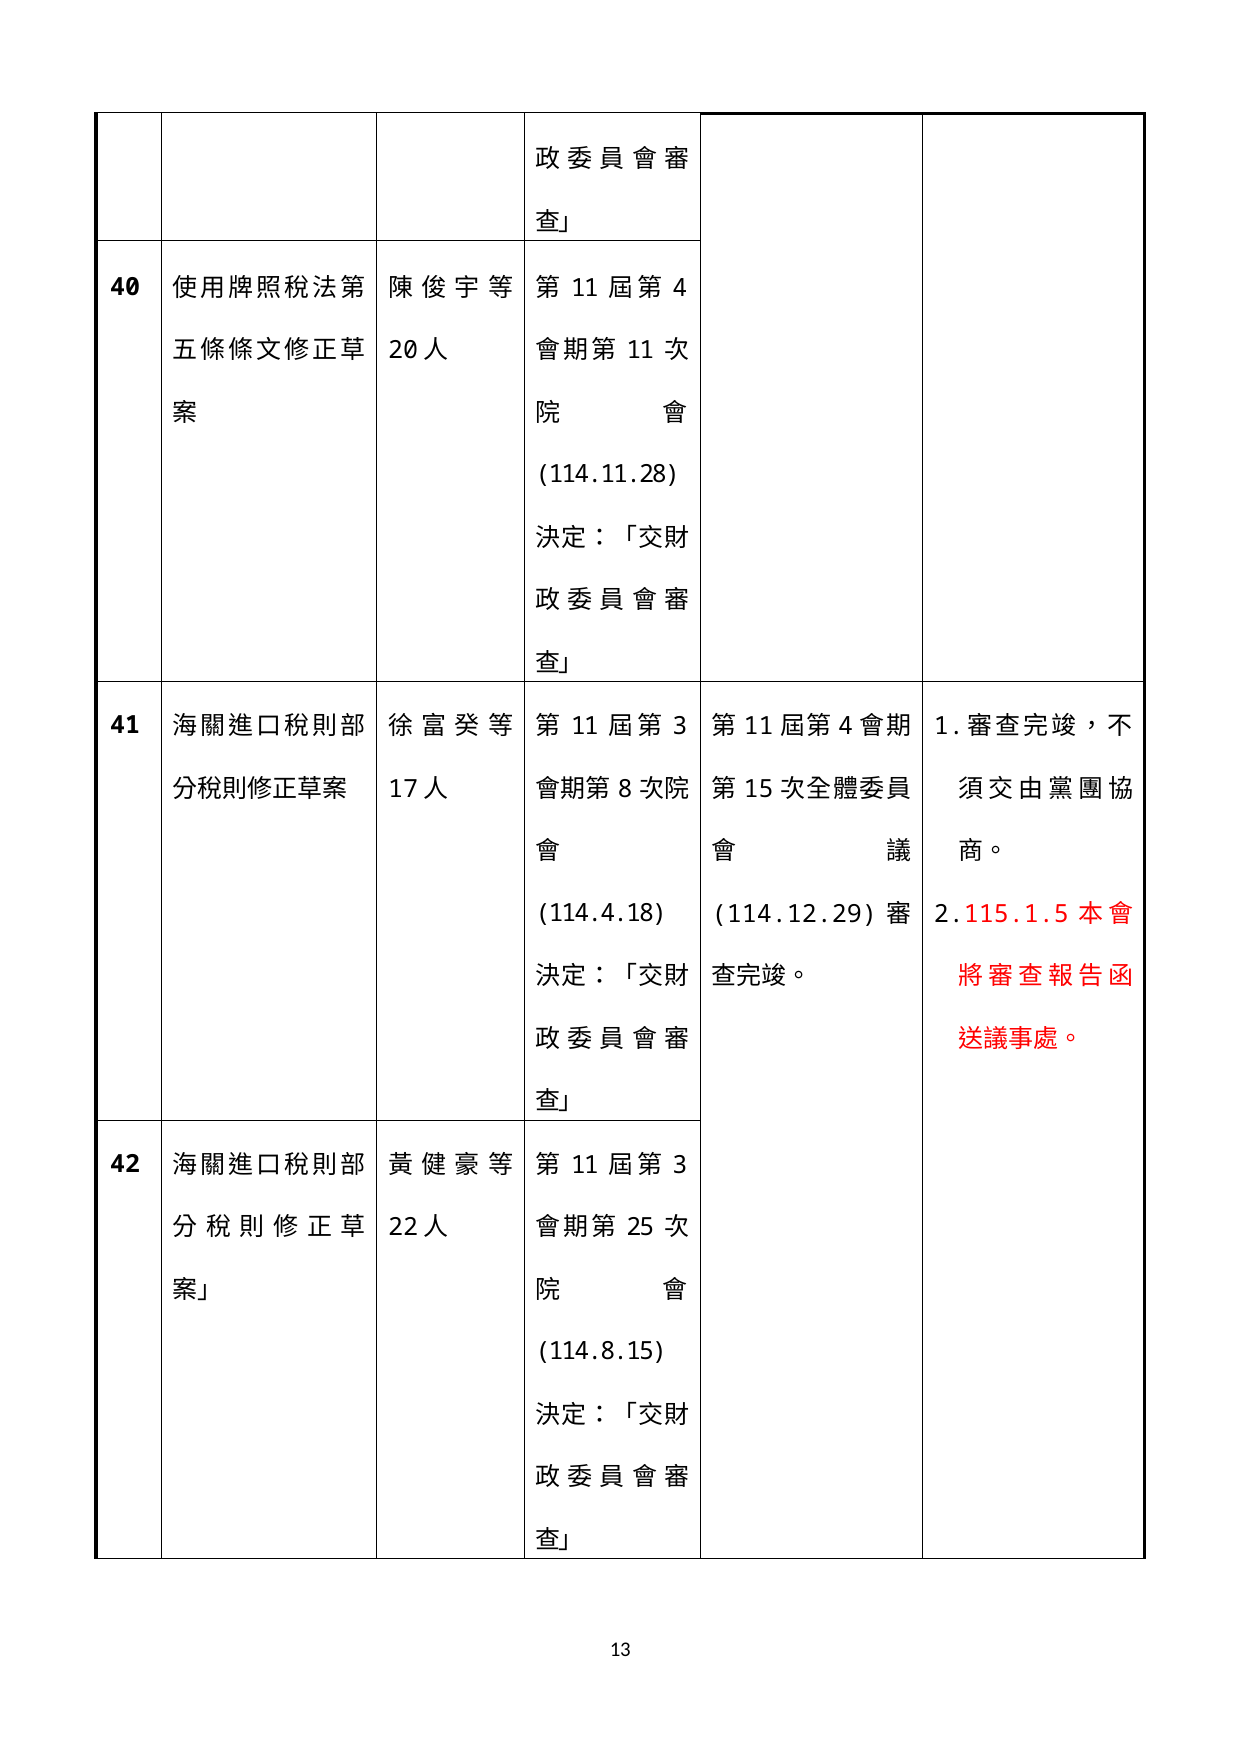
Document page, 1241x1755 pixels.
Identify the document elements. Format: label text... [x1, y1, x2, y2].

table_cell [162, 113, 376, 240]
table_cell 第11屆第4會期第11次院會(114.11.28)決定：「交財政委員會審查」 [525, 241, 700, 681]
table_cell 使用牌照稅法第五條條文修正草案 [162, 241, 376, 681]
table_cell [377, 113, 524, 240]
table_cell 政委員會審查」 [525, 113, 700, 240]
table_cell [923, 115, 1143, 681]
table_cell [701, 115, 922, 681]
table_cell 第11屆第3會期第25次院會(114.8.15)決定：「交財政委員會審查」 [525, 1121, 700, 1558]
table_cell 海關進口稅則部分稅則修正草案 [162, 682, 376, 1119]
table_cell 黃健豪等22人 [377, 1121, 524, 1558]
table_cell [98, 113, 161, 240]
table_cell [98, 1121, 161, 1558]
table_cell [98, 682, 161, 1119]
table_cell [98, 241, 161, 681]
table_cell 第11屆第4會期第15次全體委員會議(114.12.29)審查完竣。 [701, 682, 922, 1558]
table_cell 徐富癸等17人 [377, 682, 524, 1119]
table_cell 第11屆第3會期第8次院會(114.4.18)決定：「交財政委員會審查」 [525, 682, 700, 1119]
table_cell 陳俊宇等20人 [377, 241, 524, 681]
table_cell 1.審查完竣，不須交由黨團協商。 2.115.1.5本會將審查報告函送議事處。 [923, 682, 1143, 1558]
table_cell 海關進口稅則部分稅則修正草案」 [162, 1121, 376, 1558]
